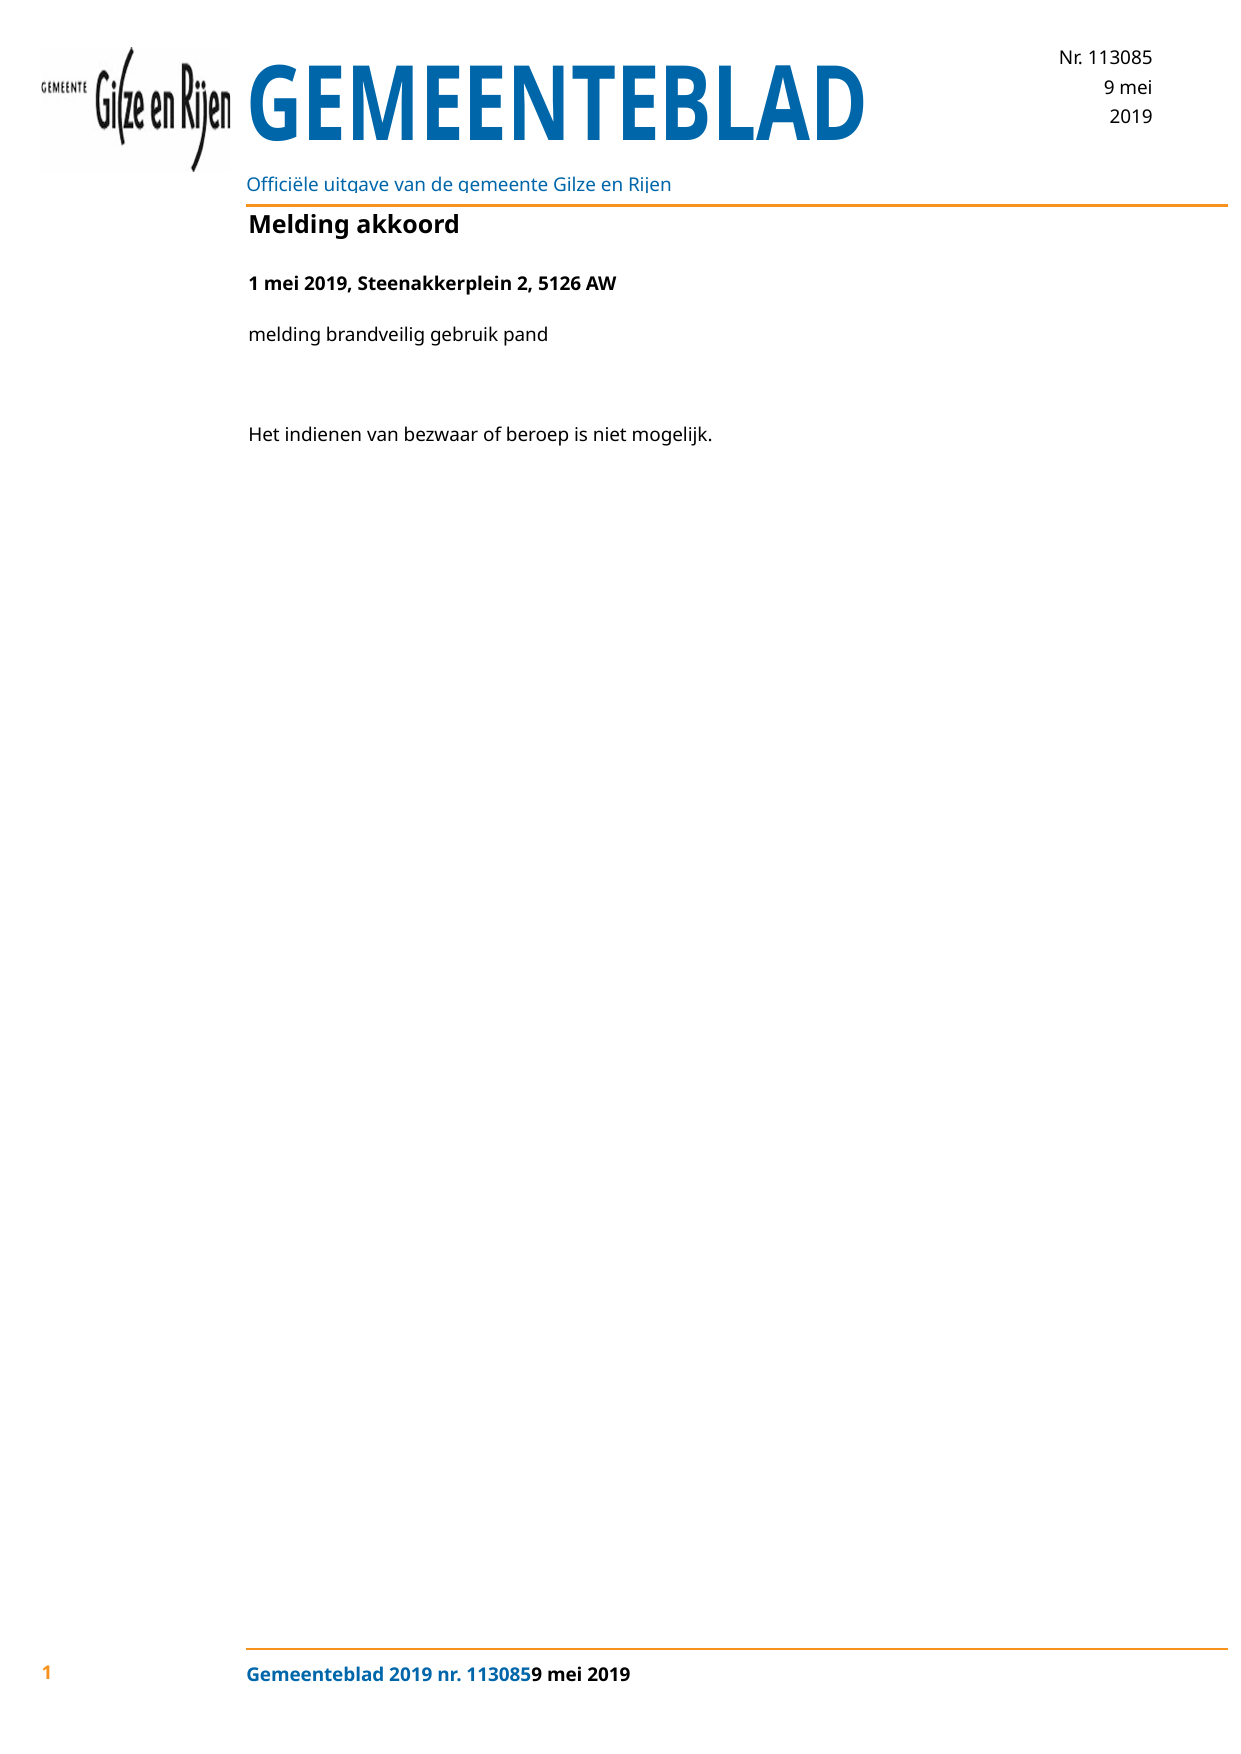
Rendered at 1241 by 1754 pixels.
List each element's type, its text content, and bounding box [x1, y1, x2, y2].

text melding brandveilig gebruik pand [248, 321, 1152, 346]
text 1 mei 2019, Steenakkerplein 2, 5126 AW [248, 270, 1152, 296]
text Het indienen van bezwaar of beroep is niet mogelijk. [248, 422, 1152, 447]
picture [41, 47, 231, 172]
text Melding akkoord [248, 207, 1152, 241]
